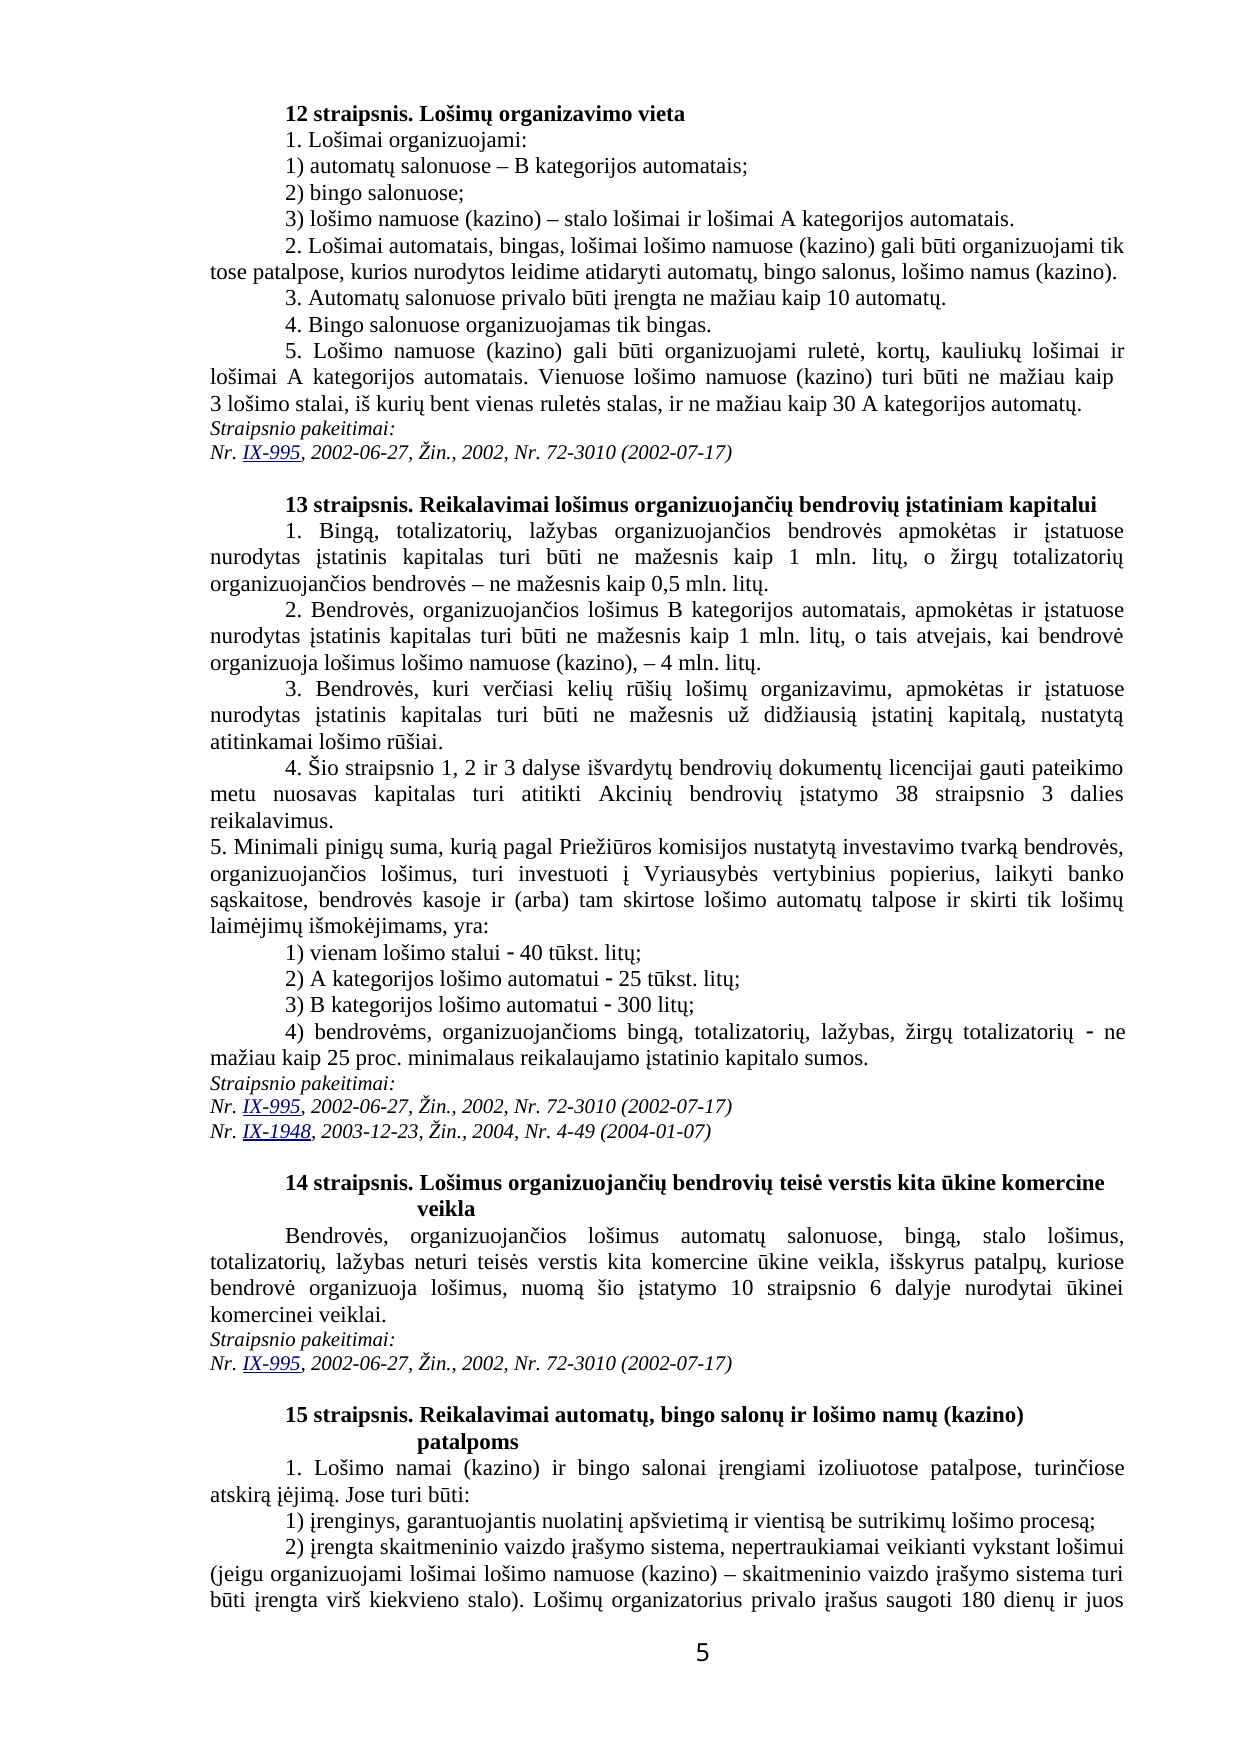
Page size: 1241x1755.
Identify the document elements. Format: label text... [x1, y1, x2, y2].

text 1. Bingą, totalizatorių, lažybas organizuojančios bendrovės apmokėtas ir įstatuose nurodytas įstatinis kapitalas turi būti ne mažesnis kaip 1 mln. litų, o žirgų totalizatorių organizuojančios bendrovės – ne mažesnis kaip 0,5 mln. litų. [210, 517, 1126, 596]
text 15 straipsnis. Reikalavimai automatų, bingo salonų ir lošimo namų (kazino) [285, 1402, 1126, 1428]
text 1) vienam lošimo stalui  40 tūkst. litų; [210, 939, 1126, 965]
text 4. Šio straipsnio 1, 2 ir 3 dalyse išvardytų bendrovių dokumentų licencijai gauti pateikimo metu nuosavas kapitalas turi atitikti Akcinių bendrovių įstatymo 38 straipsnio 3 dalies reikalavimus. [210, 754, 1126, 833]
text Nr. IX-995, 2002-06-27, Žin., 2002, Nr. 72-3010 (2002-07-17) [210, 1094, 1126, 1118]
text 12 straipsnis. Lošimų organizavimo vieta [210, 100, 1126, 126]
text Nr. IX-995, 2002-06-27, Žin., 2002, Nr. 72-3010 (2002-07-17) [210, 1351, 1126, 1375]
text Nr. IX-1948, 2003-12-23, Žin., 2004, Nr. 4-49 (2004-01-07) [210, 1118, 1120, 1143]
text 5. Minimali pinigų suma, kurią pagal Priežiūros komisijos nustatytą investavimo tvarką bendrovės, organizuojančios lošimus, turi investuoti į Vyriausybės vertybinius popierius, laikyti banko sąskaitose, bendrovės kasoje ir (arba) tam skirtose lošimo automatų talpose ir skirti tik lošimų laimėjimų išmokėjimams, yra: [210, 833, 1126, 939]
text 4. Bingo salonuose organizuojamas tik bingas. [210, 311, 1126, 337]
text 5. Lošimo namuose (kazino) gali būti organizuojami ruletė, kortų, kauliukų lošimai ir lošimai A kategorijos automatais. Vienuose lošimo namuose (kazino) turi būti ne mažiau kaip 3 lošimo stalai, iš kurių bent vienas ruletės stalas, ir ne mažiau kaip 30 A kategorijos automatų. [210, 337, 1126, 416]
text 3. Bendrovės, kuri verčiasi kelių rūšių lošimų organizavimu, apmokėtas ir įstatuose nurodytas įstatinis kapitalas turi būti ne mažesnis už didžiausią įstatinį kapitalą, nustatytą atitinkamai lošimo rūšiai. [210, 675, 1126, 754]
text 4) bendrovėms, organizuojančioms bingą, totalizatorių, lažybas, žirgų totalizatorių  ne mažiau kaip 25 proc. minimalaus reikalaujamo įstatinio kapitalo sumos. [210, 1018, 1126, 1070]
text patalpoms [417, 1428, 1126, 1454]
text 3. Automatų salonuose privalo būti įrengta ne mažiau kaip 10 automatų. [210, 284, 1126, 311]
text 1) automatų salonuose – B kategorijos automatais; [210, 153, 1126, 179]
text 2) A kategorijos lošimo automatui  25 tūkst. litų; [210, 965, 1126, 991]
text Straipsnio pakeitimai: [210, 1327, 1126, 1351]
text 2) įrengta skaitmeninio vaizdo įrašymo sistema, nepertraukiamai veikianti vykstant lošimui (jeigu organizuojami lošimai lošimo namuose (kazino) – skaitmeninio vaizdo įrašymo sistema turi būti įrengta virš kiekvieno stalo). Lošimų organizatorius privalo įrašus saugoti 180 dienų ir juos [210, 1533, 1126, 1612]
text 1. Lošimai organizuojami: [210, 126, 1126, 153]
text 3) B kategorijos lošimo automatui  300 litų; [210, 991, 1126, 1018]
text 2) bingo salonuose; [210, 179, 1126, 205]
text Bendrovės, organizuojančios lošimus automatų salonuose, bingą, stalo lošimus, totalizatorių, lažybas neturi teisės verstis kita komercine ūkine veikla, išskyrus patalpų, kuriose bendrovė organizuoja lošimus, nuomą šio įstatymo 10 straipsnio 6 dalyje nurodytai ūkinei komercinei veiklai. [210, 1222, 1126, 1327]
text 3) lošimo namuose (kazino) – stalo lošimai ir lošimai A kategorijos automatais. [210, 205, 1126, 232]
text veikla [417, 1195, 1126, 1222]
text 14 straipsnis. Lošimus organizuojančių bendrovių teisė verstis kita ūkine komercine [285, 1169, 1126, 1195]
text 13 straipsnis. Reikalavimai lošimus organizuojančių bendrovių įstatiniam kapitalui [285, 491, 1126, 517]
text Nr. IX-995, 2002-06-27, Žin., 2002, Nr. 72-3010 (2002-07-17) [210, 440, 1126, 464]
text 1. Lošimo namai (kazino) ir bingo salonai įrengiami izoliuotose patalpose, turinčiose atskirą įėjimą. Jose turi būti: [210, 1454, 1126, 1507]
text Straipsnio pakeitimai: [210, 416, 1126, 440]
text 1) įrenginys, garantuojantis nuolatinį apšvietimą ir vientisą be sutrikimų lošimo procesą; [210, 1507, 1126, 1533]
text Straipsnio pakeitimai: [210, 1070, 1126, 1094]
text 2. Bendrovės, organizuojančios lošimus B kategorijos automatais, apmokėtas ir įstatuose nurodytas įstatinis kapitalas turi būti ne mažesnis kaip 1 mln. litų, o tais atvejais, kai bendrovė organizuoja lošimus lošimo namuose (kazino), – 4 mln. litų. [210, 596, 1126, 675]
text 2. Lošimai automatais, bingas, lošimai lošimo namuose (kazino) gali būti organizuojami tik tose patalpose, kurios nurodytos leidime atidaryti automatų, bingo salonus, lošimo namus (kazino). [210, 232, 1126, 284]
